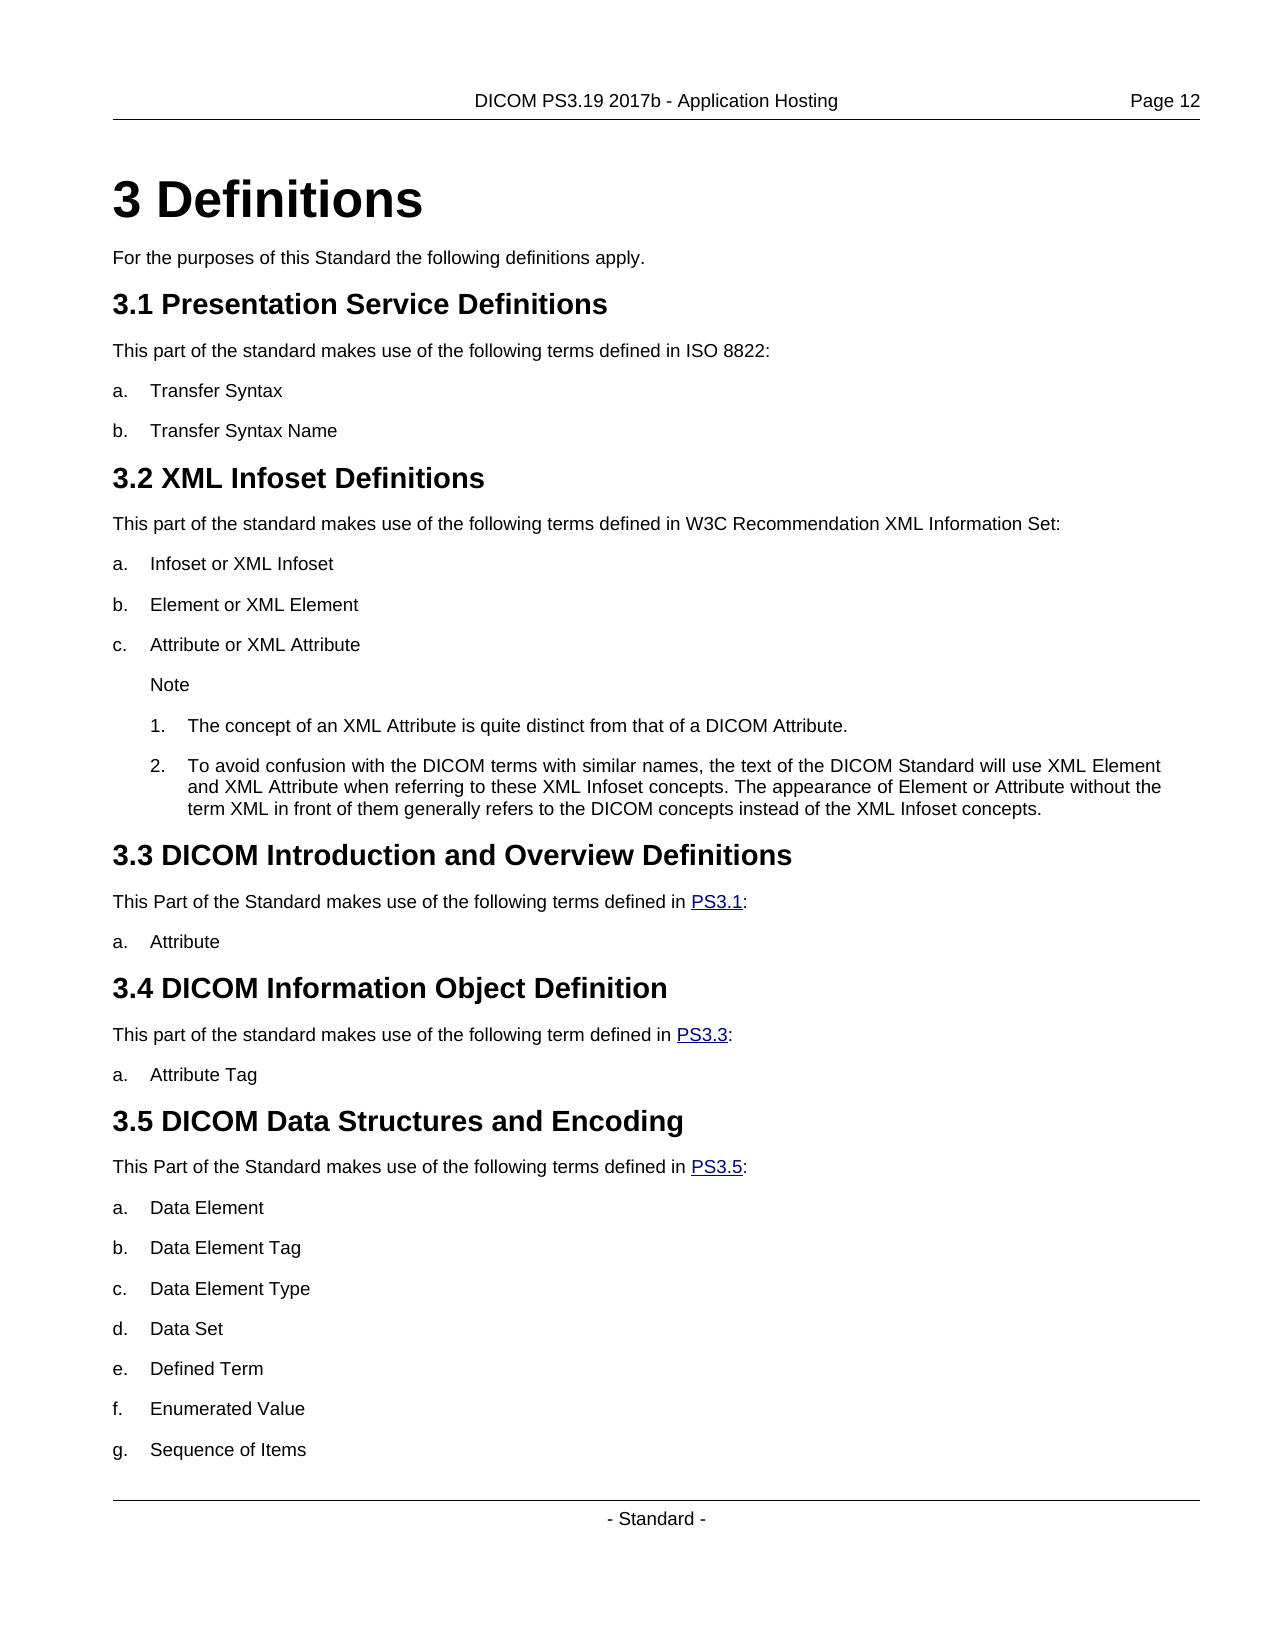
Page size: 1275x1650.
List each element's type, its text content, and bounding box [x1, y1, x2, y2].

list Transfer Syntax Name [112, 420, 1200, 442]
list To avoid confusion with the DICOM terms with similar names, the text of the DICOM Standard will use XML Element and XML Attribute when referring to these XML Infoset concepts. The appearance of Element or Attribute without the term XML in front of them generally refers to the DICOM concepts instead of the XML Infoset concepts. [150, 755, 1162, 819]
list Data Element [112, 1197, 1200, 1218]
list Data Element Tag [112, 1237, 1200, 1258]
list Infoset or XML Infoset [112, 553, 1200, 575]
list The concept of an XML Attribute is quite distinct from that of a DICOM Attribute. [150, 714, 1162, 736]
list Element or XML Element [112, 593, 1200, 615]
text 3.4 DICOM Information Object Definition [112, 971, 1200, 1005]
list Defined Term [112, 1358, 1200, 1379]
text For the purposes of this Standard the following definitions apply. [112, 247, 1200, 269]
text 3.2 XML Infoset Definitions [112, 461, 1200, 494]
text This Part of the Standard makes use of the following terms defined in PS3.5: [112, 1156, 1200, 1178]
text 3.1 Presentation Service Definitions [112, 287, 1200, 321]
list Attribute [112, 931, 1200, 952]
text This part of the standard makes use of the following terms defined in ISO 8822: [112, 340, 1200, 361]
list Data Set [112, 1318, 1200, 1339]
text This part of the standard makes use of the following terms defined in W3C Recommendation XML Information Set: [112, 513, 1200, 534]
list Sequence of Items [112, 1438, 1200, 1460]
text Note [150, 674, 1162, 696]
list Attribute or XML Attribute [112, 634, 1200, 655]
text 3.5 DICOM Data Structures and Encoding [112, 1104, 1200, 1138]
text 3 Definitions [112, 169, 1200, 228]
list Enumerated Value [112, 1398, 1200, 1420]
text This Part of the Standard makes use of the following terms defined in PS3.1: [112, 891, 1200, 912]
list Attribute Tag [112, 1064, 1200, 1085]
text 3.3 DICOM Introduction and Overview Definitions [112, 838, 1200, 872]
text This part of the standard makes use of the following term defined in PS3.3: [112, 1023, 1200, 1045]
list Data Element Type [112, 1277, 1200, 1299]
list Transfer Syntax [112, 380, 1200, 402]
